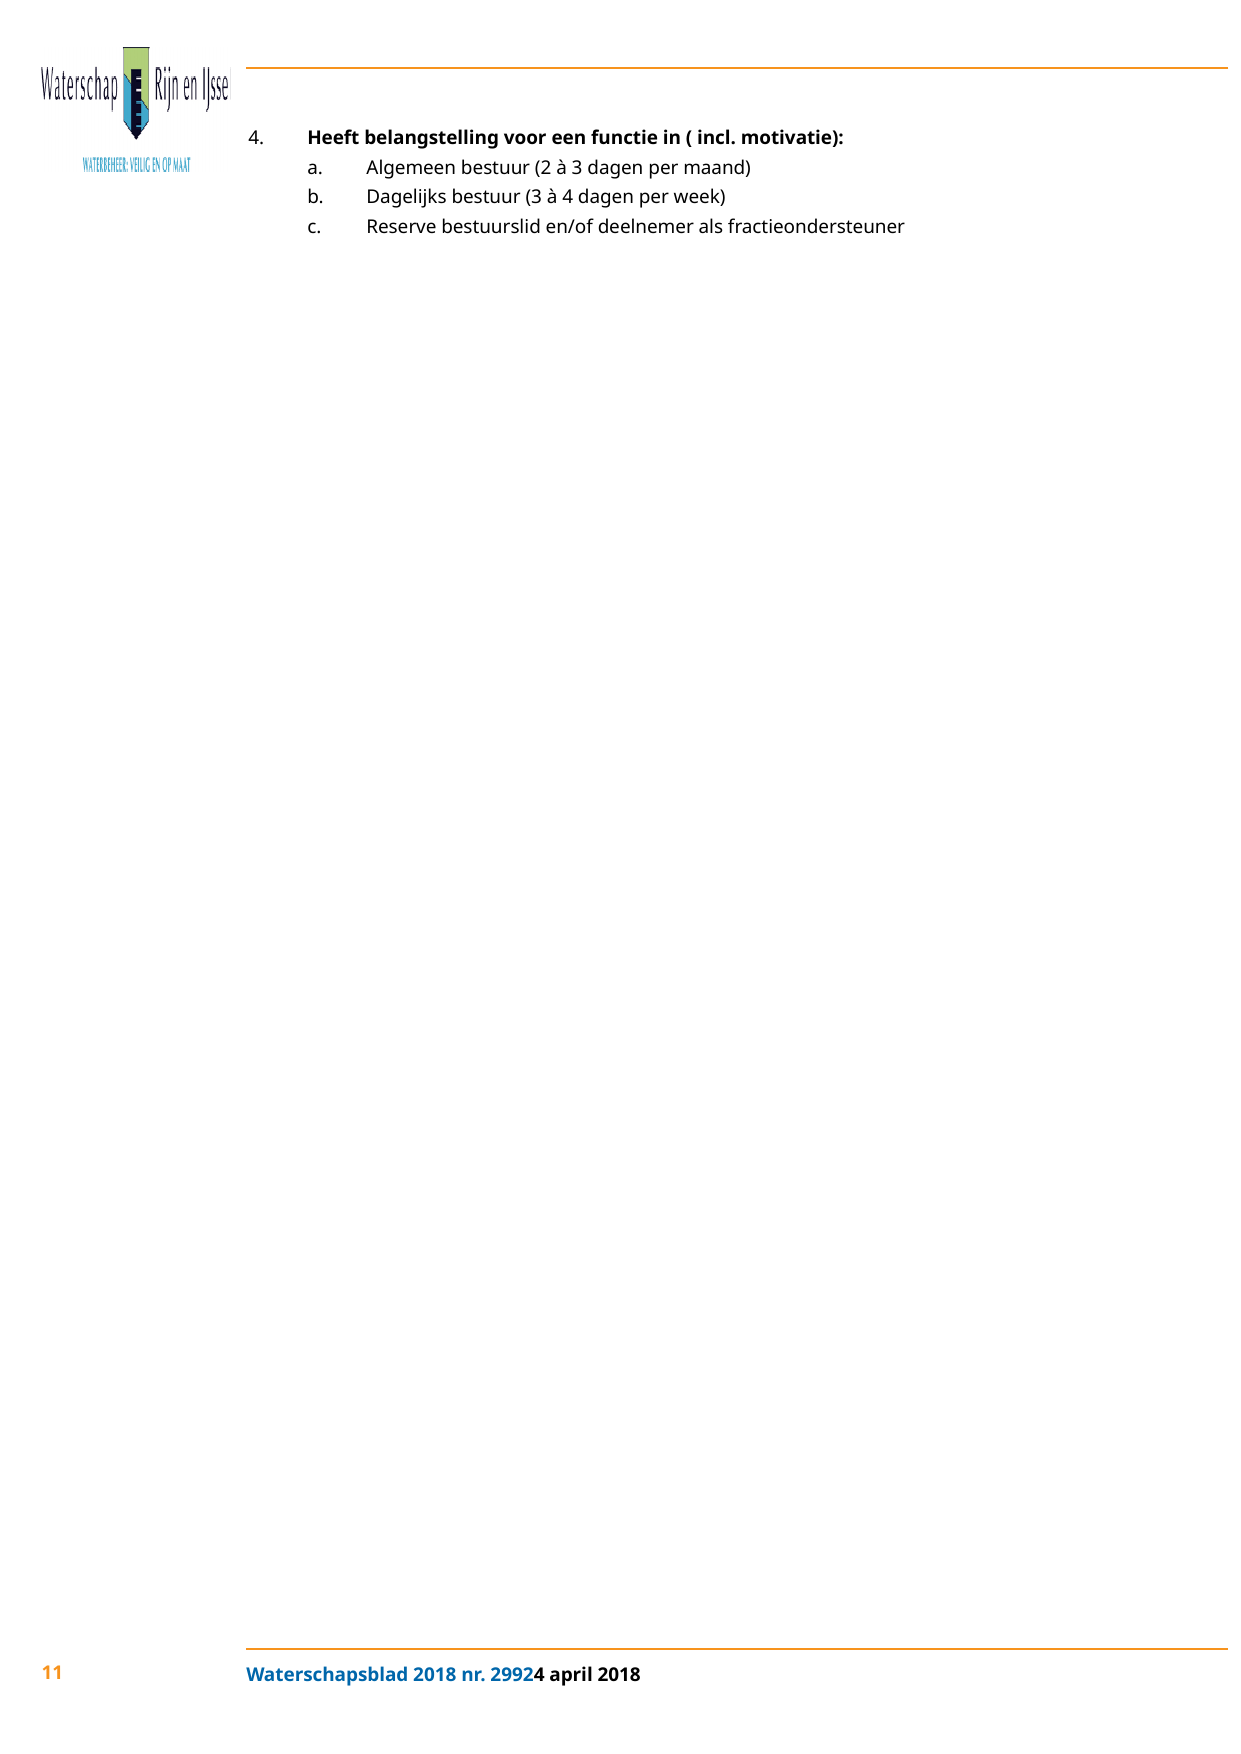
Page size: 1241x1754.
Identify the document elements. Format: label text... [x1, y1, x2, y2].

picture [41, 47, 231, 172]
list Reserve bestuurslid en/of deelnemer als fractieondersteuner [307, 213, 1152, 239]
list Heeft belangstelling voor een functie in ( incl. motivatie): [248, 124, 1152, 150]
list Algemeen bestuur (2 à 3 dagen per maand) [307, 154, 1152, 180]
list Dagelijks bestuur (3 à 4 dagen per week) [307, 183, 1152, 209]
